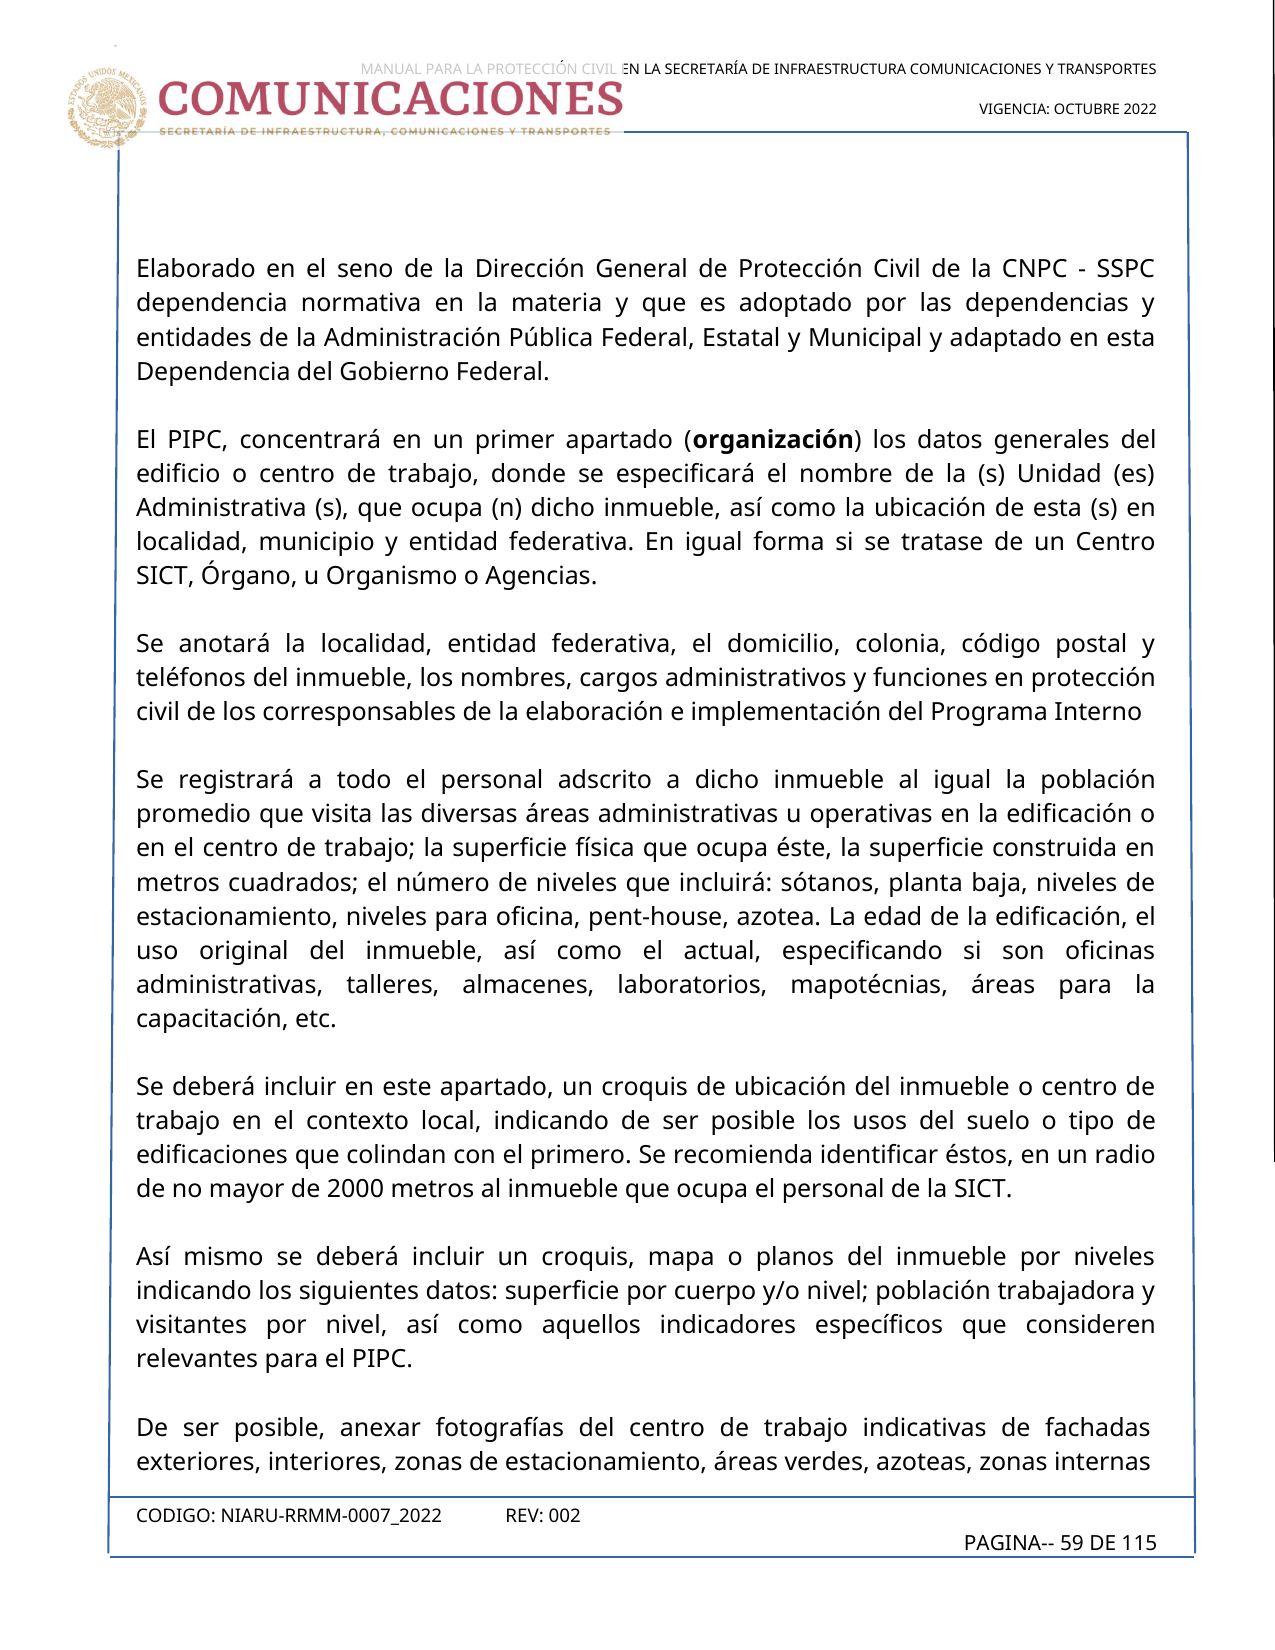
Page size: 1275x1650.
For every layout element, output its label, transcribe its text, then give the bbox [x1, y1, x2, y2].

text Elaborado en el seno de la Dirección General de Protección Civil de la CNPC - SSPC dependencia normativa en la materia y que es adoptado por las dependencias y entidades de la Administración Pública Federal, Estatal y Municipal y adaptado en esta Dependencia del Gobierno Federal. [136, 251, 1157, 387]
text El PIPC, concentrará en un primer apartado (organización) los datos generales del edificio o centro de trabajo, donde se especificará el nombre de la (s) Unidad (es) Administrativa (s), que ocupa (n) dicho inmueble, así como la ubicación de esta (s) en localidad, municipio y entidad federativa. En igual forma si se tratase de un Centro SICT, Órgano, u Organismo o Agencias. [136, 421, 1157, 592]
text Así mismo se deberá incluir un croquis, mapa o planos del inmueble por niveles indicando los siguientes datos: superficie por cuerpo y/o nivel; población trabajadora y visitantes por nivel, así como aquellos indicadores específicos que consideren relevantes para el PIPC. [136, 1239, 1157, 1375]
text De ser posible, anexar fotografías del centro de trabajo indicativas de fachadas exteriores, interiores, zonas de estacionamiento, áreas verdes, azoteas, zonas internas [136, 1409, 1152, 1477]
text Se anotará la localidad, entidad federativa, el domicilio, colonia, código postal y teléfonos del inmueble, los nombres, cargos administrativos y funciones en protección civil de los corresponsables de la elaboración e implementación del Programa Interno [136, 626, 1157, 728]
text Se registrará a todo el personal adscrito a dicho inmueble al igual la población promedio que visita las diversas áreas administrativas u operativas en la edificación o en el centro de trabajo; la superficie física que ocupa éste, la superficie construida en metros cuadrados; el número de niveles que incluirá: sótanos, planta baja, niveles de estacionamiento, niveles para oficina, pent-house, azotea. La edad de la edificación, el uso original del inmueble, así como el actual, especificando si son oficinas administrativas, talleres, almacenes, laboratorios, mapotécnias, áreas para la capacitación, etc. [136, 762, 1157, 1034]
text Se deberá incluir en este apartado, un croquis de ubicación del inmueble o centro de trabajo en el contexto local, indicando de ser posible los usos del suelo o tipo de edificaciones que colindan con el primero. Se recomienda identificar éstos, en un radio de no mayor de 2000 metros al inmueble que ocupa el personal de la SICT. [136, 1068, 1157, 1205]
